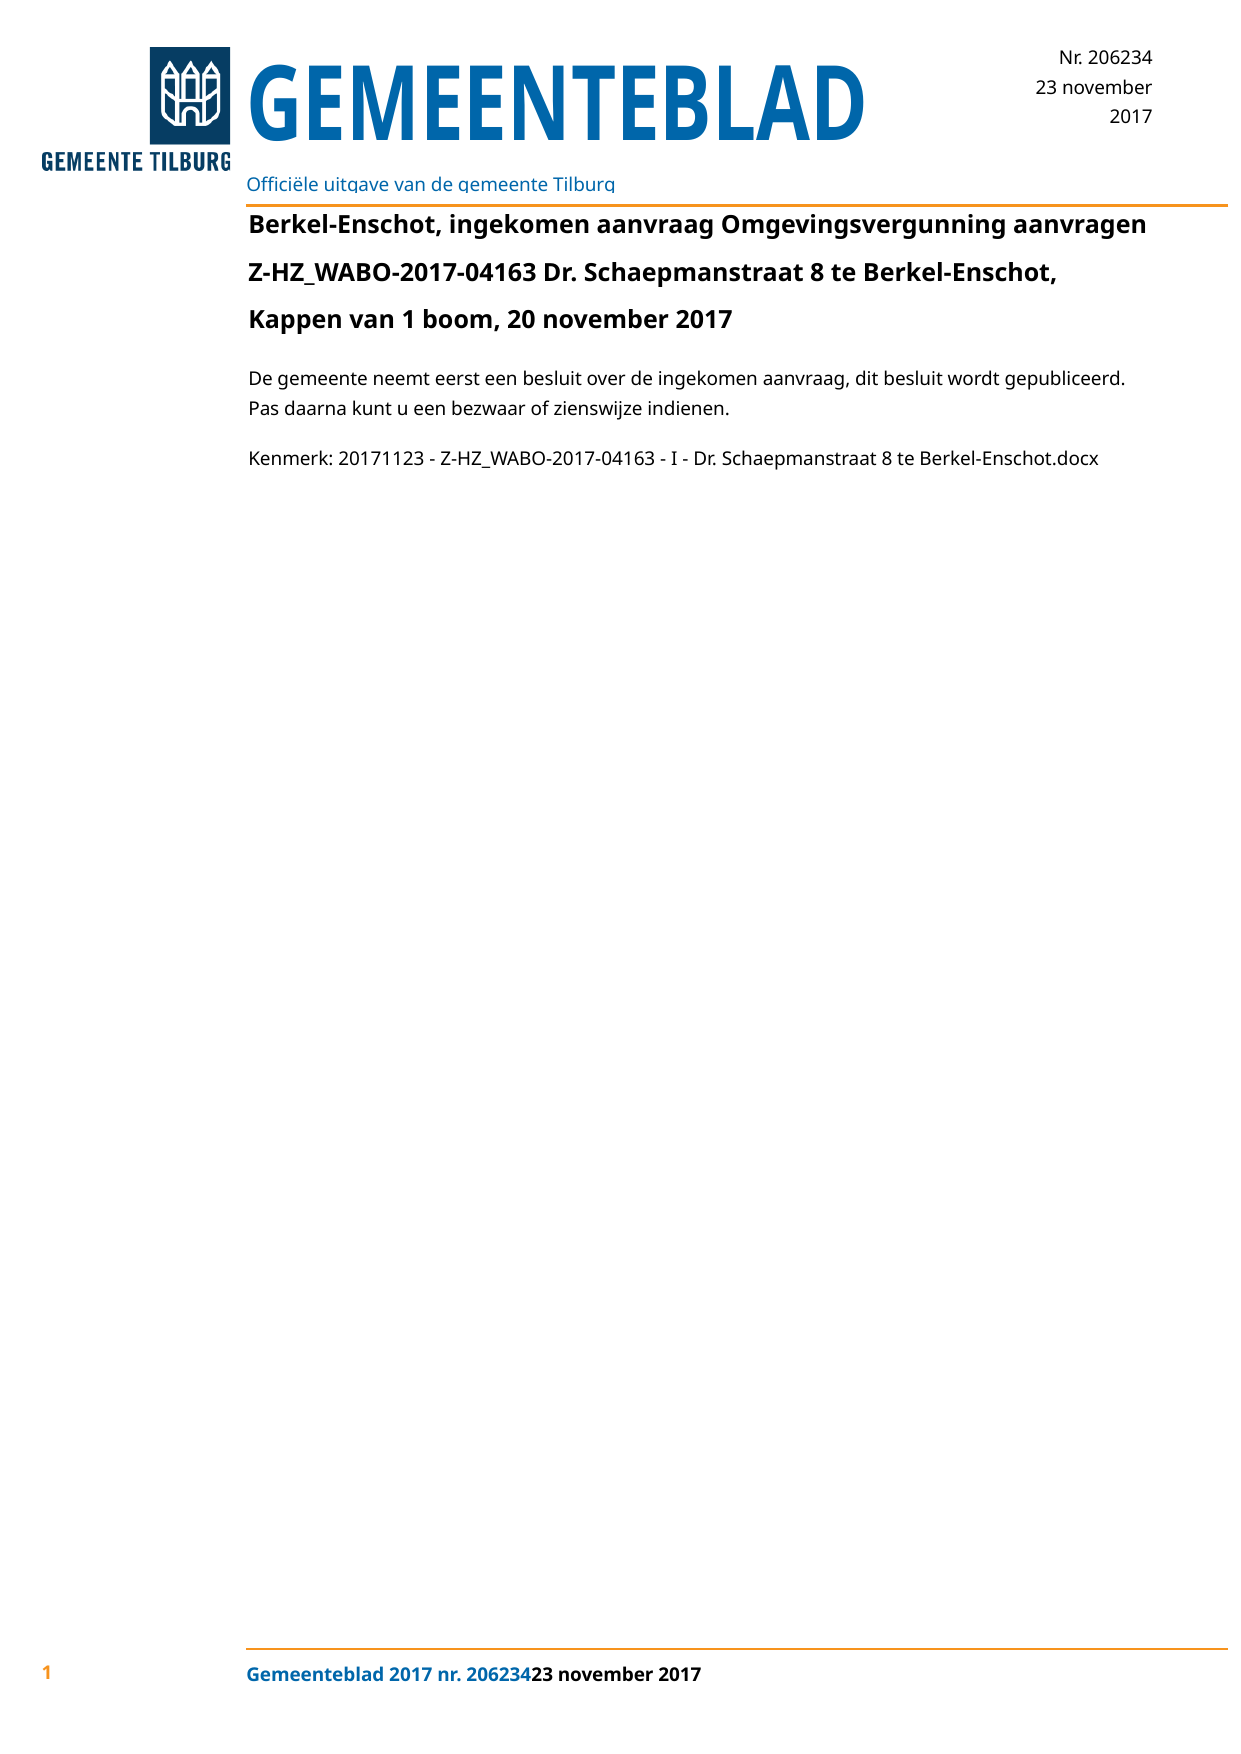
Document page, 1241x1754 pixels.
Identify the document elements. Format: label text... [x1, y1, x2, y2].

text De gemeente neemt eerst een besluit over de ingekomen aanvraag, dit besluit wordt gepubliceerd. Pas daarna kunt u een bezwaar of zienswijze indienen. [248, 366, 1152, 421]
text Berkel-Enschot, ingekomen aanvraag Omgevingsvergunning aanvragen Z-HZ_WABO-2017-04163 Dr. Schaepmanstraat 8 te Berkel-Enschot, Kappen van 1 boom, 20 november 2017 [248, 207, 1152, 336]
text Kenmerk: 20171123 - Z-HZ_WABO-2017-04163 - I - Dr. Schaepmanstraat 8 te Berkel-Enschot.docx [248, 446, 1152, 471]
picture [41, 47, 231, 172]
